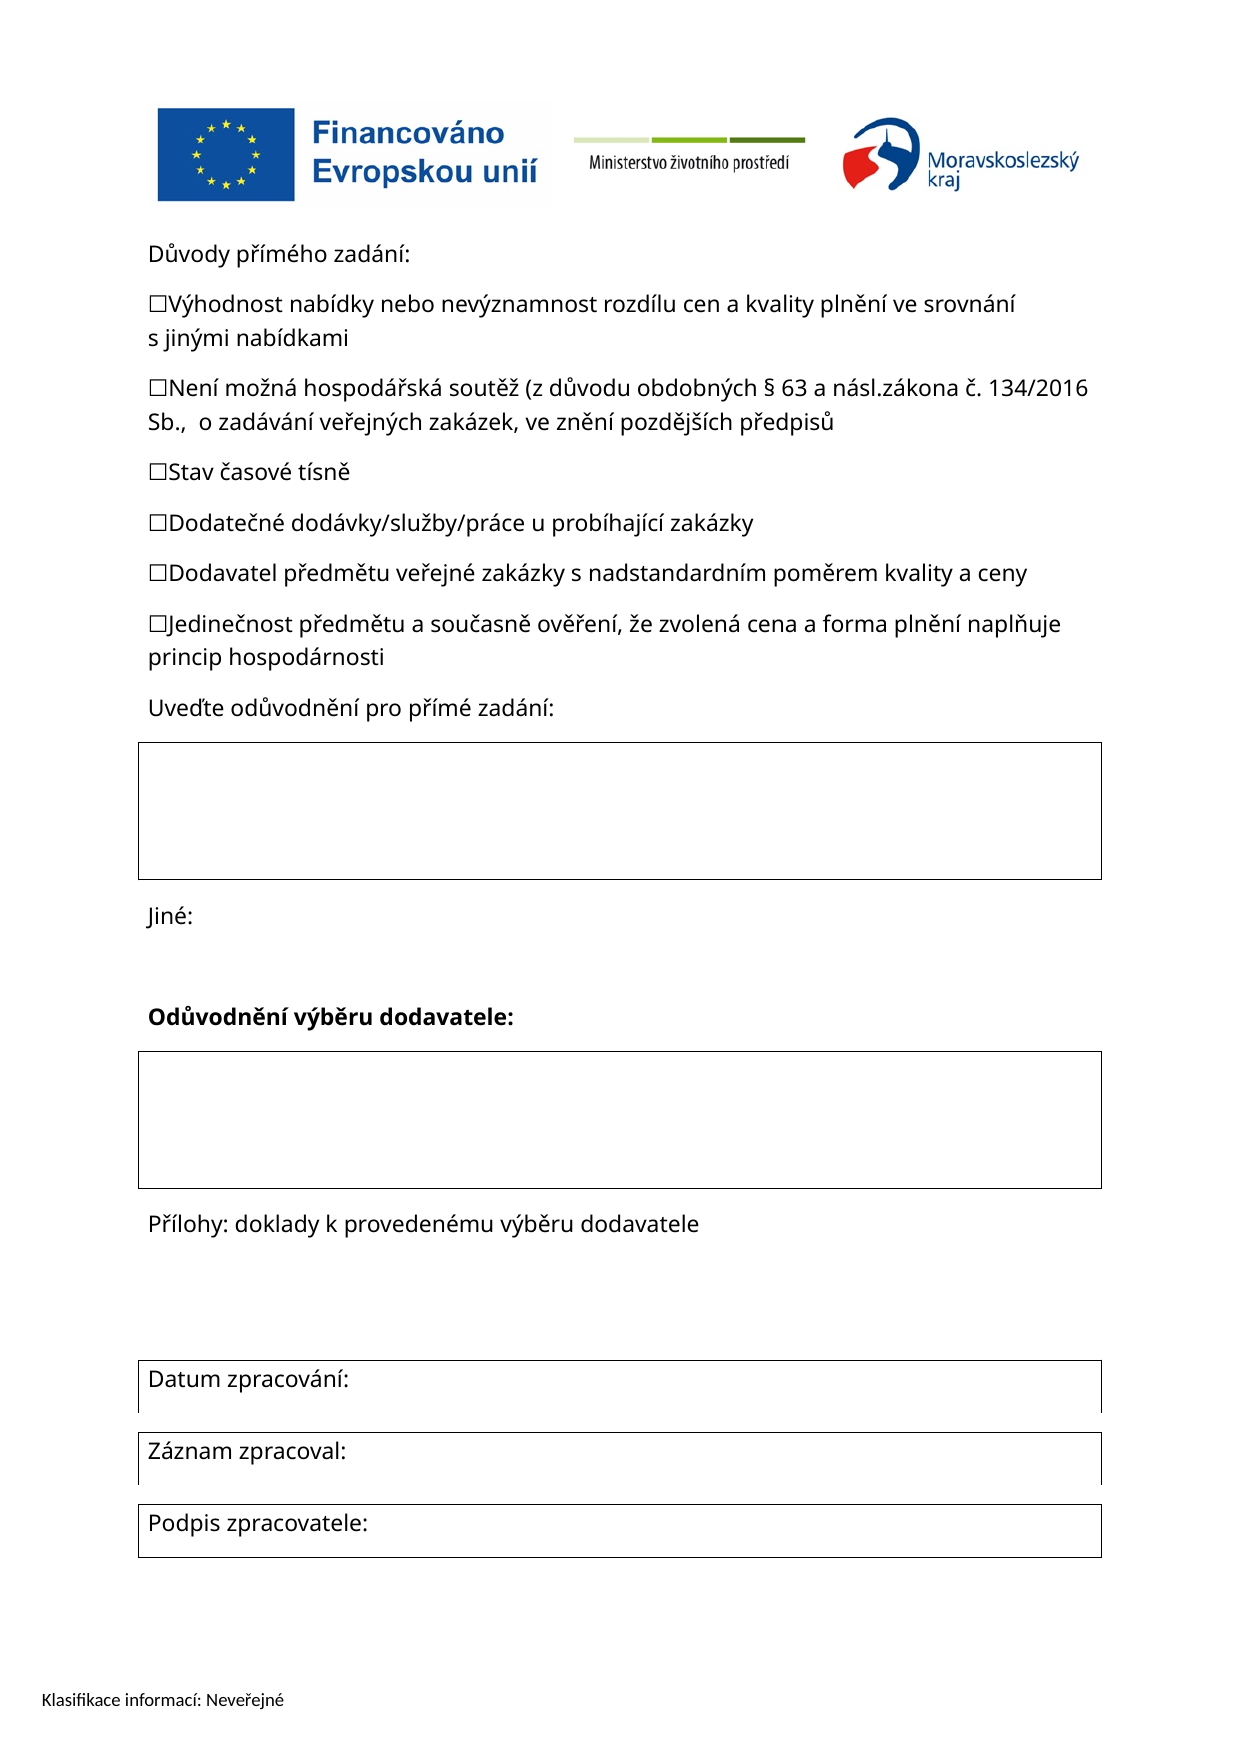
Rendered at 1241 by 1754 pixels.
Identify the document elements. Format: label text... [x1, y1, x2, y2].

text ☐Stav časové tísně [148, 456, 1093, 487]
text Datum zpracování: [139, 1361, 1101, 1413]
text ☐Dodavatel předmětu veřejné zakázky s nadstandardním poměrem kvality a ceny [148, 557, 1093, 588]
text Přílohy: doklady k provedenému výběru dodavatele [148, 1208, 1093, 1239]
text ☐Dodatečné dodávky/služby/práce u probíhající zakázky [148, 507, 1093, 538]
text Uveďte odůvodnění pro přímé zadání: [148, 692, 1093, 723]
text ☐Výhodnost nabídky nebo nevýznamnost rozdílu cen a kvality plnění ve srovnání s jinými nabídkami [148, 288, 1093, 353]
text Podpis zpracovatele: [139, 1505, 1101, 1557]
picture [147, 102, 1093, 209]
text Odůvodnění výběru dodavatele: [148, 1000, 1093, 1032]
text Záznam zpracoval: [139, 1433, 1101, 1485]
text Důvody přímého zadání: [148, 237, 1093, 269]
text ☐Není možná hospodářská soutěž (z důvodu obdobných § 63 a násl.zákona č. 134/2016 Sb., o zadávání veřejných zakázek, ve znění pozdějších předpisů [148, 372, 1093, 437]
text Jiné: [148, 899, 1093, 931]
text ☐Jedinečnost předmětu a současně ověření, že zvolená cena a forma plnění naplňuje princip hospodárnosti [148, 607, 1093, 672]
